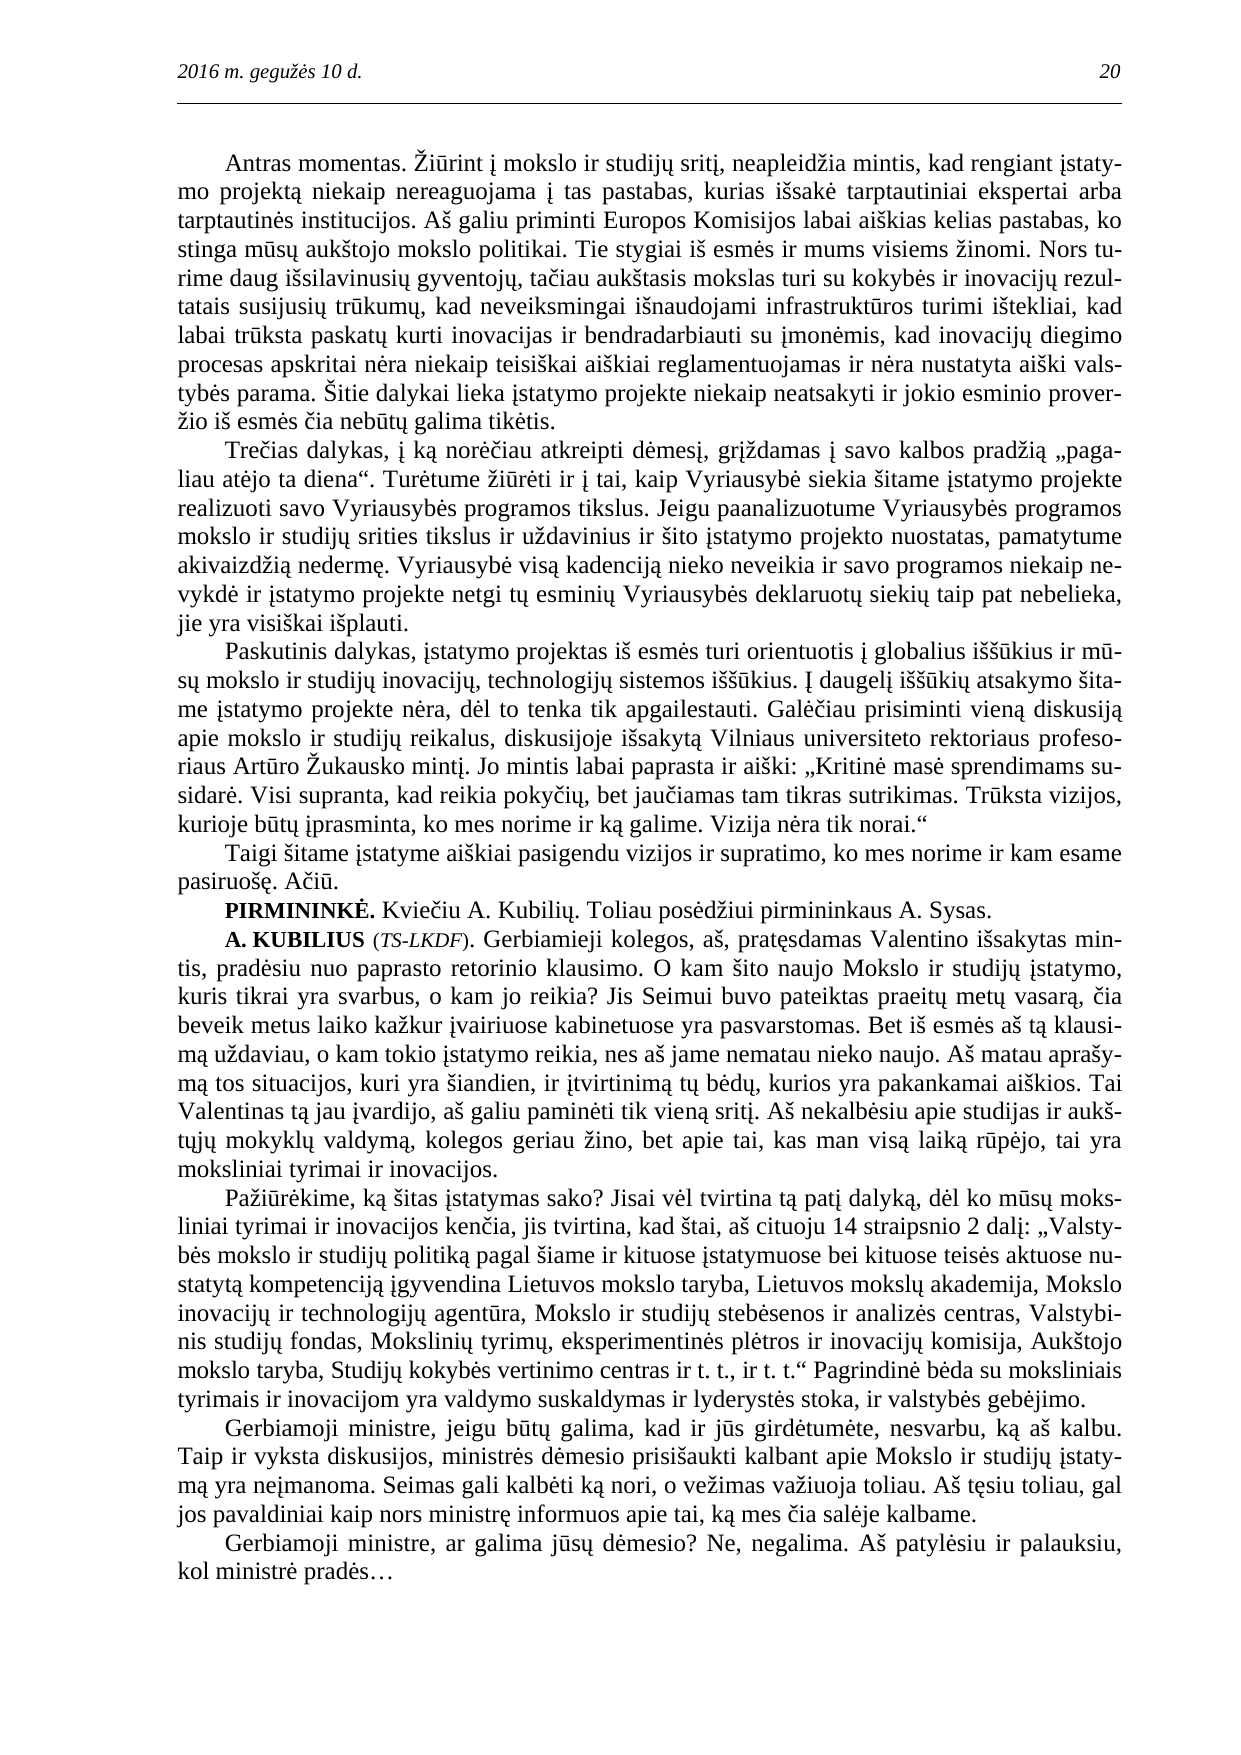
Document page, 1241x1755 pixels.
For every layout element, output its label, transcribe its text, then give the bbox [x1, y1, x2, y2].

text Tai­gi ši­ta­me įsta­ty­me aiš­kiai pa­si­gen­du vi­zi­jos ir su­pra­ti­mo, ko mes no­ri­me ir kam esa­me pa­si­ruo­šę. Ačiū. [177, 838, 1122, 895]
text Ger­bia­mo­ji mi­nist­re, jei­gu bū­tų ga­li­ma, kad ir jūs gir­dė­tu­mė­te, ne­svar­bu, ką aš kal­bu. Taip ir vyks­ta dis­ku­si­jos, mi­nist­rės dė­me­sio pri­si­šauk­ti kal­bant apie Moks­lo ir stu­di­jų įsta­ty­mą yra ne­įma­no­ma. Sei­mas ga­li kal­bė­ti ką no­ri, o ve­ži­mas va­žiuo­ja to­liau. Aš tę­siu to­liau, gal jos pa­val­di­niai kaip nors mi­nist­rę in­for­muos apie tai, ką mes čia sa­lė­je kal­ba­me. [177, 1413, 1122, 1528]
text Ant­ras mo­men­tas. Žiū­rint į moks­lo ir stu­di­jų sri­tį, ne­ap­lei­džia min­tis, kad ren­giant įsta­ty­mo pro­jek­tą nie­kaip ne­re­a­guo­ja­ma į tas pa­sta­bas, ku­rias iš­sa­kė tarp­tau­ti­niai eks­per­tai ar­ba tarp­tau­ti­nės ins­ti­tu­ci­jos. Aš ga­liu pri­min­ti Eu­ro­pos Ko­mi­si­jos la­bai aiš­kias ke­lias pa­sta­bas, ko stin­ga mū­sų aukš­to­jo moks­lo po­li­ti­kai. Tie sty­giai iš es­mės ir mums vi­siems ži­no­mi. Nors tu­ri­me daug iš­si­la­vi­nu­sių gy­ven­to­jų, ta­čiau aukš­ta­sis moks­las tu­ri su ko­ky­bės ir ino­va­ci­jų re­zul­ta­tais su­si­ju­sių trū­ku­mų, kad ne­veiks­min­gai iš­nau­do­ja­mi in­fra­struk­tū­ros tu­ri­mi iš­tek­liai, kad la­bai trūks­ta pa­ska­tų kur­ti ino­va­ci­jas ir ben­dra­dar­biau­ti su įmo­nė­mis, kad ino­va­ci­jų die­gi­mo pro­ce­sas ap­skri­tai nė­ra nie­kaip tei­siš­kai aiš­kiai reg­la­men­tuo­ja­mas ir nė­ra nu­sta­ty­ta aiš­ki vals­ty­bės pa­ra­ma. Ši­tie da­ly­kai lie­ka įsta­ty­mo pro­jek­te nie­kaip ne­at­sa­ky­ti ir jo­kio es­mi­nio pro­ver­žio iš es­mės čia ne­bū­tų ga­li­ma ti­kė­tis. [177, 148, 1122, 435]
text PIRMININKĖ. Kvie­čiu A. Ku­bi­lių. To­liau po­sė­džiui pir­mi­nin­kaus A. Sy­sas. [177, 895, 1122, 924]
text A. KUBILIUS (TS-LKDF). Ger­bia­mie­ji ko­le­gos, aš, pra­tęs­da­mas Va­len­ti­no iš­sa­ky­tas min­tis, pra­dė­siu nuo pa­pras­to re­to­ri­nio klau­si­mo. O kam ši­to nau­jo Moks­lo ir stu­di­jų įsta­ty­mo, ku­ris tik­rai yra svar­bus, o kam jo rei­kia? Jis Sei­mui bu­vo pa­teik­tas pra­ei­tų me­tų va­sa­rą, čia be­veik me­tus lai­ko kaž­kur įvai­riuo­se ka­bi­ne­tuo­se yra pa­svars­to­mas. Bet iš es­mės aš tą klau­si­mą už­da­viau, o kam to­kio įsta­ty­mo rei­kia, nes aš ja­me ne­ma­tau nie­ko nau­jo. Aš ma­tau ap­ra­šy­mą tos si­tu­a­ci­jos, ku­ri yra šian­dien, ir įtvir­ti­ni­mą tų bė­dų, ku­rios yra pa­kan­ka­mai aiš­kios. Tai Va­len­ti­nas tą jau įvar­di­jo, aš ga­liu pa­mi­nė­ti tik vie­ną sri­tį. Aš ne­kal­bė­siu apie stu­di­jas ir aukš­tų­jų mo­kyk­lų val­dy­mą, ko­le­gos ge­riau ži­no, bet apie tai, kas man vi­są lai­ką rū­pė­jo, tai yra moks­li­niai ty­ri­mai ir ino­va­ci­jos. [177, 924, 1122, 1183]
text Tre­čias da­ly­kas, į ką no­rė­čiau at­kreip­ti dė­me­sį, grįž­da­mas į sa­vo kal­bos pra­džią „pa­ga­liau at­ėjo ta die­na“. Tu­rė­tu­me žiū­rė­ti ir į tai, kaip Vy­riau­sy­bė sie­kia ši­ta­me įsta­ty­mo pro­jek­te re­a­li­zuo­ti sa­vo Vy­riau­sy­bės pro­gra­mos tiks­lus. Jei­gu pa­ana­li­zuo­tu­me Vy­riau­sy­bės pro­gra­mos moks­lo ir stu­di­jų sri­ties tiks­lus ir už­da­vi­nius ir ši­to įsta­ty­mo pro­jek­to nuo­sta­tas, pa­ma­ty­tu­me aki­vaiz­džią ne­der­mę. Vy­riau­sy­bė vi­są ka­den­ci­ją nie­ko ne­vei­kia ir sa­vo pro­gra­mos nie­kaip ne­vyk­dė ir įsta­ty­mo pro­jek­te net­gi tų es­mi­nių Vy­riau­sy­bės de­kla­ruo­tų sie­kių taip pat ne­be­lie­ka, jie yra vi­siš­kai iš­plau­ti. [177, 435, 1122, 636]
text Pas­ku­ti­nis da­ly­kas, įsta­ty­mo pro­jek­tas iš es­mės tu­ri orien­tuo­tis į glo­ba­lius iš­šū­kius ir mū­sų moks­lo ir stu­di­jų ino­va­ci­jų, tech­no­lo­gi­jų sis­te­mos iš­šū­kius. Į dau­ge­lį iš­šū­kių at­sa­ky­mo ši­ta­me įsta­ty­mo pro­jek­te nė­ra, dėl to ten­ka tik ap­gai­les­tau­ti. Ga­lė­čiau pri­si­min­ti vie­ną dis­ku­si­ją apie moks­lo ir stu­di­jų rei­ka­lus, dis­ku­si­jo­je iš­sa­ky­tą Vil­niaus uni­ver­si­te­to rek­to­riaus pro­fe­so­riaus Ar­tū­ro Žu­kaus­ko min­tį. Jo min­tis la­bai pa­pras­ta ir aiš­ki: „Kri­ti­nė ma­sė spren­di­mams su­si­da­rė. Vi­si su­pran­ta, kad rei­kia po­ky­čių, bet jau­čia­mas tam tik­ras su­tri­ki­mas. Trūks­ta vi­zi­jos, ku­rio­je bū­tų įpras­min­ta, ko mes no­ri­me ir ką ga­li­me. Vi­zi­ja nė­ra tik no­rai.“ [177, 636, 1122, 838]
text Ger­bia­mo­ji mi­nist­re, ar ga­li­ma jū­sų dė­me­sio? Ne, ne­ga­li­ma. Aš pa­ty­lė­siu ir pa­lauk­siu, kol mi­nist­rė pra­dės… [177, 1528, 1122, 1585]
text Pa­žiū­rė­ki­me, ką ši­tas įsta­ty­mas sa­ko? Ji­sai vėl tvir­ti­na tą pa­tį da­ly­ką, dėl ko mū­sų moks­li­niai ty­ri­mai ir ino­va­ci­jos ken­čia, jis tvir­ti­na, kad štai, aš ci­tuo­ju 14 straips­nio 2 da­lį: „Vals­ty­bės moks­lo ir stu­di­jų po­li­ti­ką pa­gal šia­me ir ki­tuo­se įsta­ty­muo­se bei ki­tuo­se tei­sės ak­tuo­se nu­sta­ty­tą kom­pe­ten­ci­ją įgy­ven­di­na Lie­tu­vos moks­lo ta­ry­ba, Lie­tu­vos moks­lų aka­de­mi­ja, Moks­lo ino­va­ci­jų ir tech­no­lo­gi­jų agen­tū­ra, Moks­lo ir stu­di­jų ste­bė­se­nos ir ana­li­zės cen­tras, Vals­ty­bi­nis stu­di­jų fon­das, Moks­li­nių ty­ri­mų, eks­pe­ri­men­ti­nės plėt­ros ir ino­va­ci­jų ko­mi­si­ja, Aukš­to­jo moks­lo ta­ry­ba, Stu­di­jų ko­ky­bės ver­ti­ni­mo cen­tras ir t. t., ir t. t.“ Pa­grin­di­nė bė­da su moks­li­niais ty­ri­mais ir ino­va­ci­jom yra val­dy­mo su­skal­dy­mas ir ly­de­rys­tės sto­ka, ir vals­ty­bės ge­bė­ji­mo. [177, 1183, 1122, 1413]
